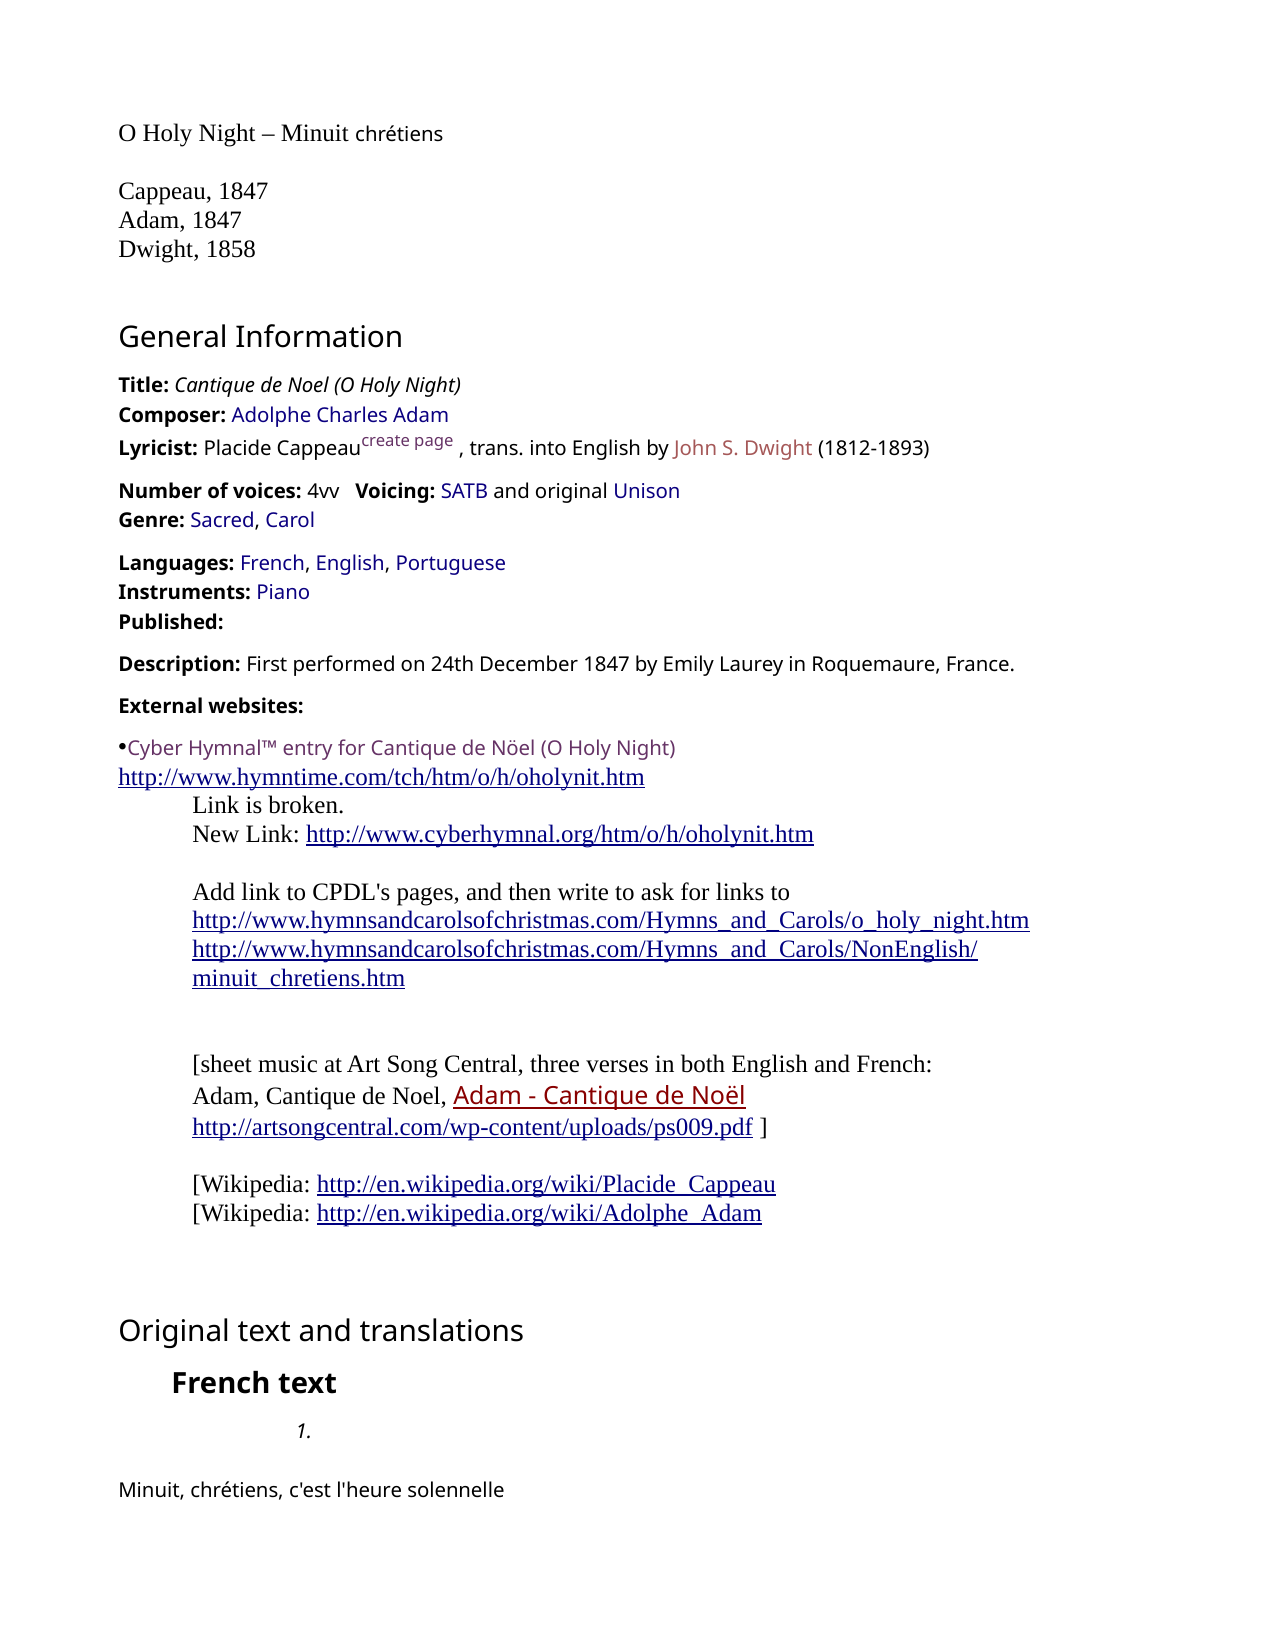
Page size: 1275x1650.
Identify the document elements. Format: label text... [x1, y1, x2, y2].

text Title: Cantique de Noel (O Holy Night) Composer: Adolphe Charles Adam Lyricist: Pla­cide Cap­peaucreate page , trans. into English by John S. Dwight (1812-1893) [118, 369, 1157, 462]
text http://www.hymnsandcarolsofchristmas.com/Hymns_and_Carols/o_holy_night.htm [192, 906, 1157, 934]
text Minuit, chrétiens, c'est l'heure solennelle [118, 1474, 1157, 1503]
text Add link to CPDL's pages, and then write to ask for links to [192, 877, 1157, 906]
text http://www.hymntime.com/tch/htm/o/h/oholynit.htm [118, 762, 1157, 791]
text http://artsongcentral.com/wp-content/uploads/ps009.pdf ] [192, 1112, 1157, 1141]
text External websites: [118, 690, 1157, 719]
text Description: First performed on 24th December 1847 by Emily Laurey in Roquemaure, France. [118, 648, 1157, 677]
text Link is broken. [192, 791, 1157, 819]
text Adam, Cantique de Noel, Adam - Cantique de Noël [192, 1078, 1157, 1112]
text Languages: French, English, Portuguese Instruments: Piano Published: [118, 546, 1157, 635]
text Number of voices: 4vv Voicing: SATB and original Unison Genre: Sacred, Carol [118, 474, 1157, 534]
subtitle Original text and translations [118, 1309, 1157, 1350]
subtitle General Information [118, 316, 1157, 357]
text [Wikipedia: http://en.wikipedia.org/wiki/Adolphe_Adam [192, 1198, 1157, 1227]
text http://www.hymnsandcarolsofchristmas.com/Hymns_and_Carols/NonEnglish/minuit_chretiens.htm [192, 934, 1157, 992]
text Dwight, 1858 [118, 234, 1157, 262]
text O Holy Night – Minuit chrétiens [118, 118, 1157, 147]
list Cyber Hymnal™ entry for Cantique de Nöel (O Holy Night) [118, 732, 1157, 762]
text New Link: http://www.cyberhymnal.org/htm/o/h/oholynit.htm [192, 819, 1157, 848]
text Adam, 1847 [118, 205, 1157, 234]
text Cappeau, 1847 [118, 176, 1157, 205]
list 1. [295, 1415, 1157, 1444]
text [sheet music at Art Song Central, three verses in both English and French: [192, 1049, 1157, 1078]
text [Wikipedia: http://en.wikipedia.org/wiki/Placide_Cappeau [192, 1169, 1157, 1198]
text French text [118, 1362, 1157, 1402]
